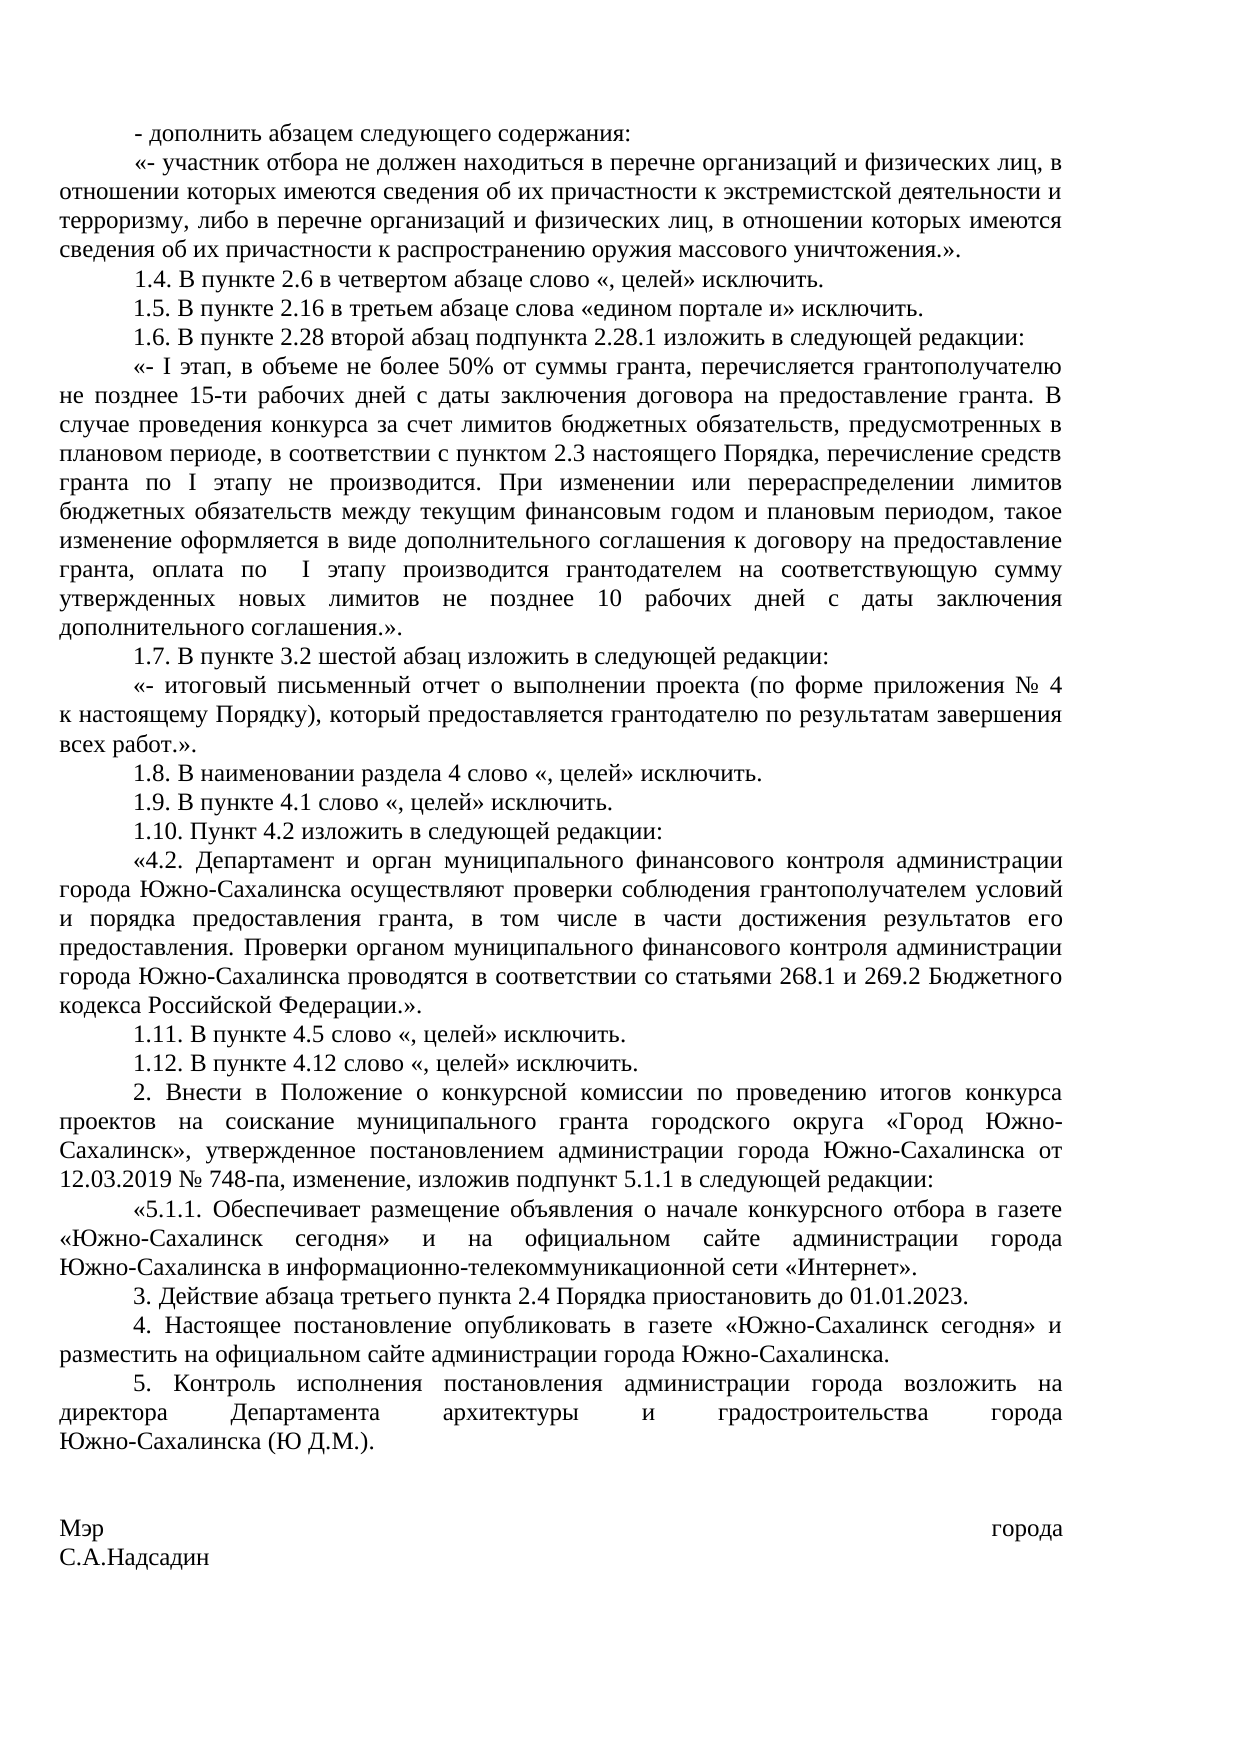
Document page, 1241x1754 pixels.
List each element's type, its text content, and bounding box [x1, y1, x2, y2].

text «- I этап, в объеме не более 50% от суммы гранта, перечисляется грантополучателю не позднее 15-ти рабочих дней с даты заключения договора на предоставление гранта. В случае проведения конкурса за счет лимитов бюджетных обязательств, предусмотренных в плановом периоде, в соответствии с пунктом 2.3 настоящего Порядка, перечисление средств гранта по I этапу не производится. При изменении или перераспределении лимитов бюджетных обязательств между текущим финансовым годом и плановым периодом, такое изменение оформляется в виде дополнительного соглашения к договору на предоставление гранта, оплата по I этапу производится грантодателем на соответствующую сумму утвержденных новых лимитов не позднее 10 рабочих дней с даты заключения дополнительного соглашения.». [59, 351, 1063, 641]
text 1.10. Пункт 4.2 изложить в следующей редакции: [59, 816, 1063, 845]
text 1.5. В пункте 2.16 в третьем абзаце слова «едином портале и» исключить. [59, 292, 1063, 322]
title Мэр города С.А.Надсадин [59, 1513, 1063, 1571]
text 4. Настоящее постановление опубликовать в газете «Южно-Сахалинск сегодня» и разместить на официальном сайте администрации города Южно-Сахалинска. [59, 1310, 1063, 1368]
text 1.6. В пункте 2.28 второй абзац подпункта 2.28.1 изложить в следующей редакции: [59, 322, 1063, 351]
text «- итоговый письменный отчет о выполнении проекта (по форме приложения № 4 к настоящему Порядку), который предоставляется грантодателю по результатам завершения всех работ.». [59, 670, 1063, 757]
text 1.9. В пункте 4.1 слово «, целей» исключить. [59, 787, 1063, 816]
text «5.1.1. Обеспечивает размещение объявления о начале конкурсного отбора в газете «Южно-Сахалинск сегодня» и на официальном сайте администрации города Южно-Сахалинска в информационно-телекоммуникационной сети «Интернет». [59, 1193, 1063, 1281]
text 3. Действие абзаца третьего пункта 2.4 Порядка приостановить до 01.01.2023. [59, 1281, 1063, 1310]
text «- участник отбора не должен находиться в перечне организаций и физических лиц, в отношении которых имеются сведения об их причастности к экстремистской деятельности и терроризму, либо в перечне организаций и физических лиц, в отношении которых имеются сведения об их причастности к распространению оружия массового уничтожения.». [59, 147, 1063, 263]
title 5. Контроль исполнения постановления администрации города возложить на директора Департамента архитектуры и градостроительства города Южно-Сахалинска (Ю Д.М.). [59, 1368, 1063, 1455]
text 1.12. В пункте 4.12 слово «, целей» исключить. [59, 1048, 1063, 1077]
text 1.4. В пункте 2.6 в четвертом абзаце слово «, целей» исключить. [59, 263, 1063, 292]
text 1.11. В пункте 4.5 слово «, целей» исключить. [59, 1019, 1063, 1048]
text 1.7. В пункте 3.2 шестой абзац изложить в следующей редакции: [59, 641, 1063, 670]
text 1.8. В наименовании раздела 4 слово «, целей» исключить. [59, 757, 1063, 787]
text - дополнить абзацем следующего содержания: [59, 118, 1063, 147]
text 2. Внести в Положение о конкурсной комиссии по проведению итогов конкурса проектов на соискание муниципального гранта городского округа «Город Южно-Сахалинск», утвержденное постановлением администрации города Южно-Сахалинска от 12.03.2019 № 748-па, изменение, изложив подпункт 5.1.1 в следующей редакции: [59, 1077, 1063, 1193]
text «4.2. Департамент и орган муниципального финансового контроля администрации города Южно-Сахалинска осуществляют проверки соблюдения грантополучателем условий и порядка предоставления гранта, в том числе в части достижения результатов его предоставления. Проверки органом муниципального финансового контроля администрации города Южно-Сахалинска проводятся в соответствии со статьями 268.1 и 269.2 Бюджетного кодекса Российской Федерации.». [59, 845, 1063, 1019]
